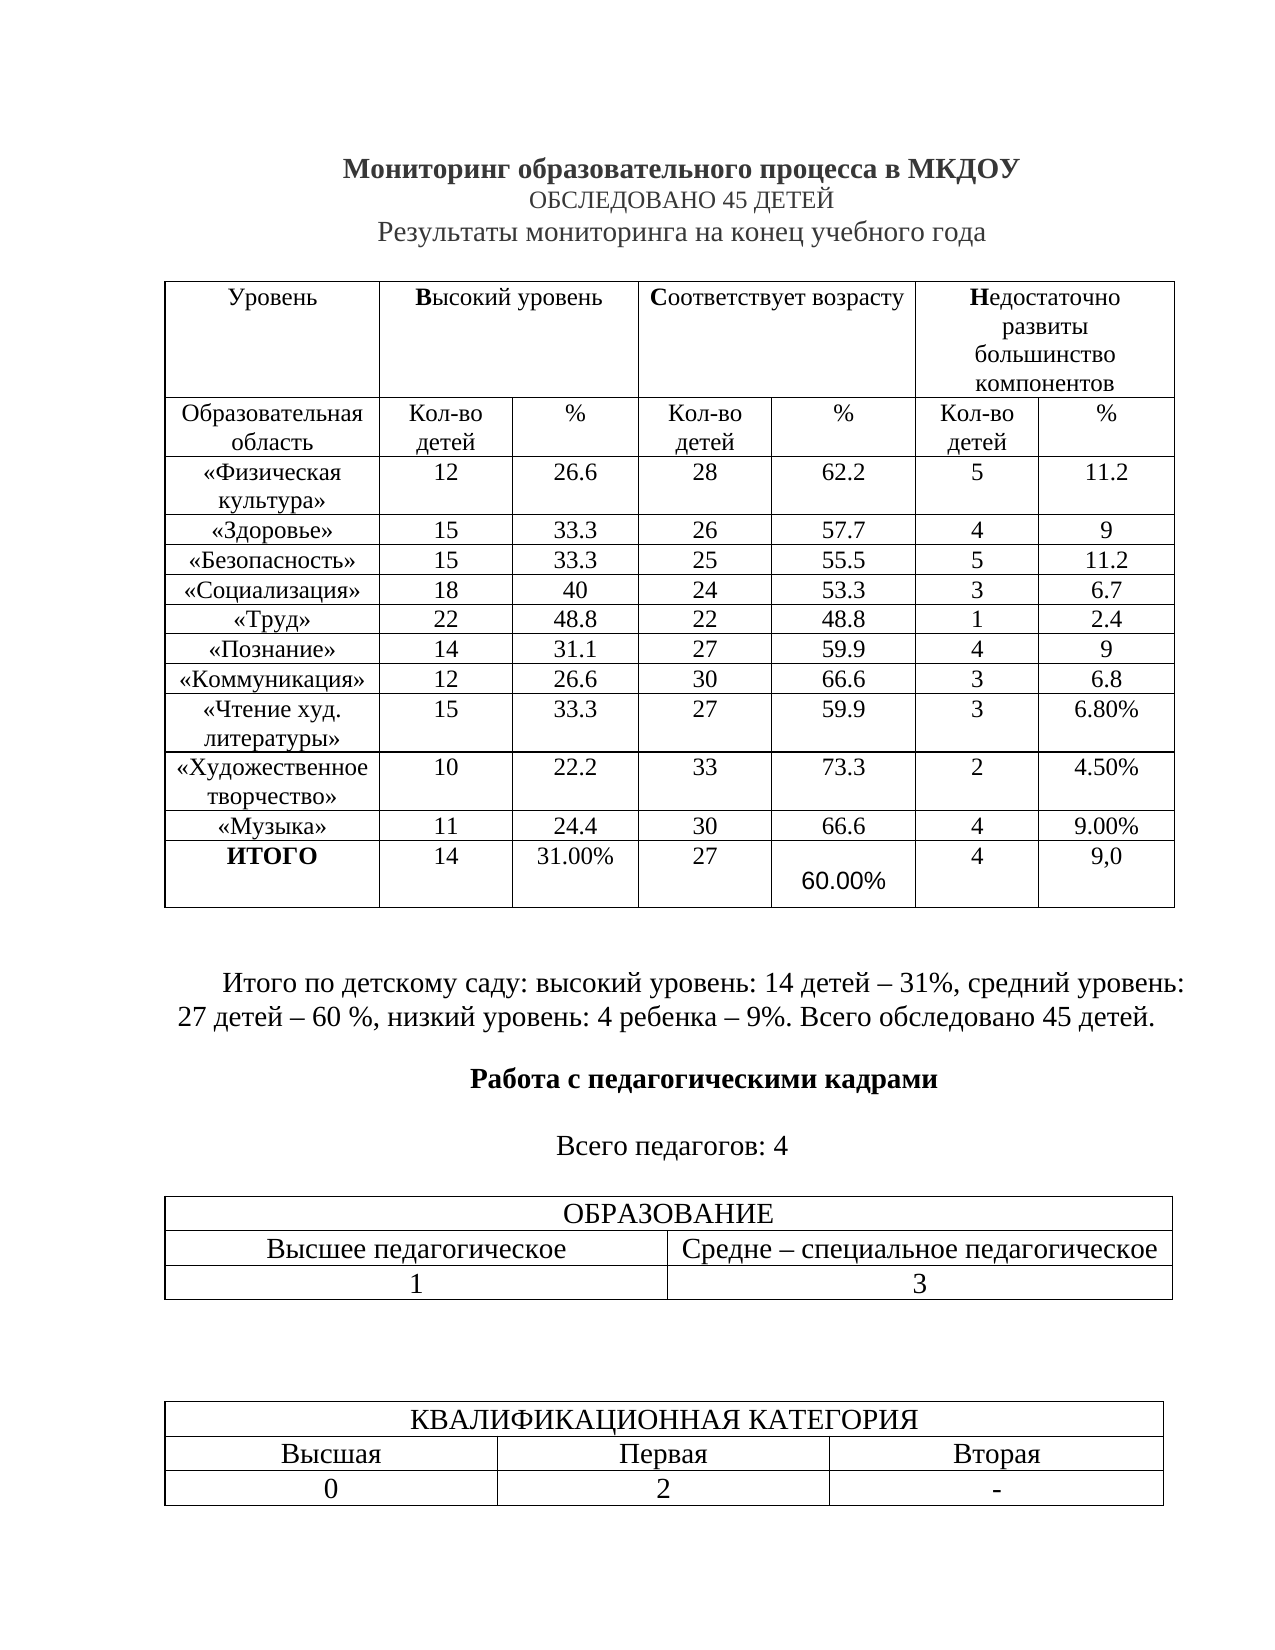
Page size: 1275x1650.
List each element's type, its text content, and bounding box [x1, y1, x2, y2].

table_cell 11 [380, 811, 512, 840]
table_cell 24,4 [513, 811, 638, 840]
table_cell % [1039, 398, 1174, 456]
table_cell 62,2 [772, 457, 915, 514]
table_cell 1 [166, 1266, 667, 1299]
table_cell 33,3 [513, 515, 638, 544]
table_cell 14 [380, 841, 512, 907]
table_cell 30 [639, 811, 771, 840]
table_cell 59,9 [772, 634, 915, 663]
table_cell 4 [916, 811, 1038, 840]
table_cell % [513, 398, 638, 456]
table_cell 3 [916, 664, 1038, 693]
table_cell 14 [380, 634, 512, 663]
table_cell 53,3 [772, 575, 915, 603]
table_cell 2 [916, 753, 1038, 810]
table_header КВАЛИФИКАЦИОННАЯ КАТЕГОРИЯ [166, 1402, 1163, 1436]
table_cell 15 [380, 694, 512, 751]
table_cell 33,3 [513, 545, 638, 574]
table_header Недостаточно развиты большинство компонентов [916, 282, 1174, 397]
text Итого по детскому саду: высокий уровень: 14 детей – 31%, средний уровень: 27 детей – 60 %, низкий уровень: 4 ребенка – 9%. Всего обследовано 45 детей. [177, 966, 1186, 1033]
table_cell Средне – специальное педагогическое [668, 1231, 1172, 1265]
table_header Соответствует возрасту [639, 282, 915, 397]
text Всего педагогов: 4 [157, 1128, 1186, 1162]
table_cell 28 [639, 457, 771, 514]
table_cell 30 [639, 664, 771, 693]
table_cell 10 [380, 753, 512, 810]
table_header Высокий уровень [380, 282, 638, 397]
table_cell «Здоровье» [166, 515, 379, 544]
table_cell 4 [916, 634, 1038, 663]
text Мониторинг образовательного процесса в МКДОУ [177, 152, 1186, 185]
table_cell 15 [380, 515, 512, 544]
table_cell 33,3 [513, 694, 638, 751]
table_cell 26 [639, 515, 771, 544]
table_cell 73,3 [772, 753, 915, 810]
table_cell 60,00% [772, 841, 915, 907]
table_cell 31,00% [513, 841, 638, 907]
table_cell 6,7 [1039, 575, 1174, 603]
table_cell «Физическая культура» [166, 457, 379, 514]
table_cell 5 [916, 545, 1038, 574]
table_cell 4 [916, 515, 1038, 544]
table_cell 12 [380, 664, 512, 693]
table_cell Вторая [830, 1437, 1163, 1470]
table_cell 25 [639, 545, 771, 574]
table_cell 0 [166, 1471, 497, 1505]
table_cell 3 [916, 694, 1038, 751]
table_cell % [772, 398, 915, 456]
table_cell «Художественное творчество» [166, 753, 379, 810]
table_cell Первая [498, 1437, 829, 1470]
text Результаты мониторинга на конец учебного года [177, 214, 1186, 247]
table_cell 6,8 [1039, 664, 1174, 693]
table_cell 4 [916, 841, 1038, 907]
table_cell 11,2 [1039, 457, 1174, 514]
table_cell «Социализация» [166, 575, 379, 603]
table_cell «Безопасность» [166, 545, 379, 574]
table_header ОБРАЗОВАНИЕ [166, 1197, 1172, 1230]
table_cell 33 [639, 753, 771, 810]
table_cell 3 [668, 1266, 1172, 1299]
table_cell «Труд» [166, 605, 379, 633]
table_cell Высшая [166, 1437, 497, 1470]
table_cell Высшее педагогическое [166, 1231, 667, 1265]
table_cell 9 [1039, 634, 1174, 663]
table_cell 31,1 [513, 634, 638, 663]
table_cell «Музыка» [166, 811, 379, 840]
table_cell Кол-во детей [639, 398, 771, 456]
table_cell 9 [1039, 515, 1174, 544]
table_cell - [830, 1471, 1163, 1505]
text Работа с педагогическими кадрами [177, 1061, 1186, 1095]
table_cell 24 [639, 575, 771, 603]
table_cell 48,8 [513, 605, 638, 633]
table_cell Кол-во детей [916, 398, 1038, 456]
table_cell 40 [513, 575, 638, 603]
table_cell 22,2 [513, 753, 638, 810]
table_cell 26,6 [513, 664, 638, 693]
table_cell 2,4 [1039, 605, 1174, 633]
table_cell 27 [639, 694, 771, 751]
table_cell 27 [639, 841, 771, 907]
table_cell 22 [380, 605, 512, 633]
table_cell 26,6 [513, 457, 638, 514]
table_cell 48,8 [772, 605, 915, 633]
table_header Уровень [166, 282, 379, 397]
table_cell 4,50% [1039, 753, 1174, 810]
table_cell 55,5 [772, 545, 915, 574]
table_cell 57.7 [772, 515, 915, 544]
text ОБСЛЕДОВАНО 45 ДЕТЕЙ [177, 185, 1186, 214]
table_cell 6,80% [1039, 694, 1174, 751]
table_cell 3 [916, 575, 1038, 603]
table_cell 12 [380, 457, 512, 514]
table_cell «Чтение худ. литературы» [166, 694, 379, 751]
table_cell 5 [916, 457, 1038, 514]
table_cell 27 [639, 634, 771, 663]
table_cell 2 [498, 1471, 829, 1505]
table_cell Образовательная область [166, 398, 379, 456]
table_cell 59,9 [772, 694, 915, 751]
table_cell 66,6 [772, 664, 915, 693]
table_cell 9,00% [1039, 811, 1174, 840]
table_cell «Познание» [166, 634, 379, 663]
table_cell «Коммуникация» [166, 664, 379, 693]
table_cell Кол-во детей [380, 398, 512, 456]
table_cell 22 [639, 605, 771, 633]
table_cell ИТОГО [166, 841, 379, 907]
table_cell 15 [380, 545, 512, 574]
table_cell 66,6 [772, 811, 915, 840]
table_cell 9,0 [1039, 841, 1174, 907]
table_cell 18 [380, 575, 512, 603]
table_cell 11,2 [1039, 545, 1174, 574]
table_cell 1 [916, 605, 1038, 633]
